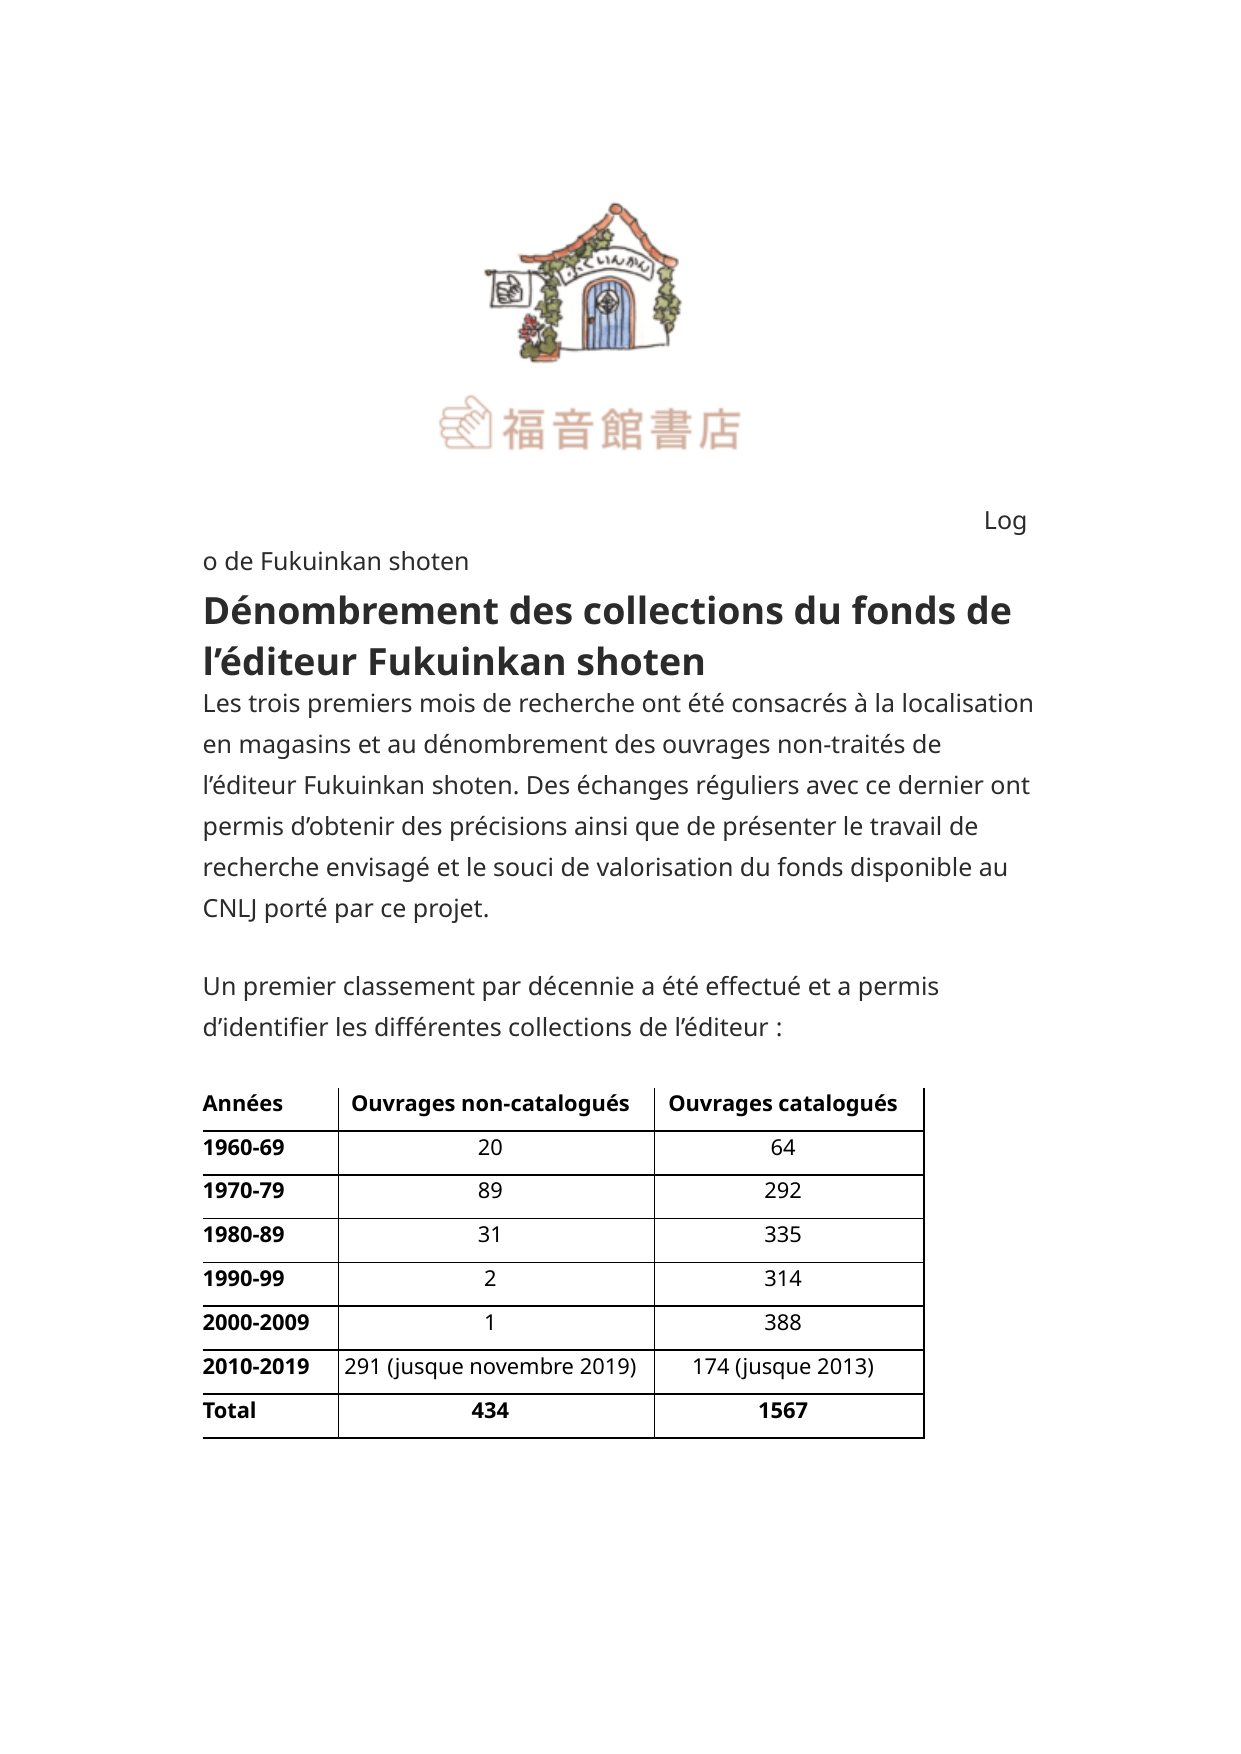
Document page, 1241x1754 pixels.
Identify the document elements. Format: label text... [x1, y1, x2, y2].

table_cell Total [203, 1395, 338, 1437]
table_cell 291 (jusque novembre 2019) [339, 1351, 654, 1393]
table_cell 1 [339, 1307, 654, 1349]
table_cell 2 [339, 1263, 654, 1305]
table_cell 20 [339, 1132, 654, 1174]
table_cell 292 [655, 1176, 923, 1218]
text Les trois premiers mois de recherche ont été consacrés à la localisation en magasins et au dénombrement des ouvrages non-traités de l’éditeur Fukuinkan shoten. Des échanges réguliers avec ce dernier ont permis d’obtenir des précisions ainsi que de présenter le travail de recherche envisagé et le souci de valorisation du fonds disponible au CNLJ porté par ce projet. [202, 686, 1038, 924]
table_cell 1567 [655, 1395, 923, 1437]
table_cell 335 [655, 1219, 923, 1262]
table_cell 434 [339, 1395, 654, 1437]
table_cell 174 (jusque 2013) [655, 1351, 923, 1393]
table_cell 314 [655, 1263, 923, 1305]
table_header Années [203, 1088, 338, 1130]
table_cell 1970-79 [203, 1176, 338, 1218]
table_cell 1960-69 [203, 1132, 338, 1174]
table_cell 1990-99 [203, 1263, 338, 1305]
table_cell 89 [339, 1176, 654, 1218]
table_cell 64 [655, 1132, 923, 1174]
subtitle Dénombrement des collections du fonds de l’éditeur Fukuinkan shoten [202, 584, 1038, 686]
text Un premier classement par décennie a été effectué et a permis d’identifier les différentes collections de l’éditeur : [202, 968, 1038, 1043]
text Logo de Fukuinkan shoten [202, 118, 1038, 577]
table_cell 31 [339, 1219, 654, 1262]
table_cell 2000-2009 [203, 1307, 338, 1349]
picture [202, 118, 984, 529]
table_cell 388 [655, 1307, 923, 1349]
table_header Ouvrages catalogués [655, 1088, 923, 1130]
table_header Ouvrages non-catalogués [339, 1088, 654, 1130]
table_cell 1980-89 [203, 1219, 338, 1262]
table_cell 2010-2019 [203, 1351, 338, 1393]
